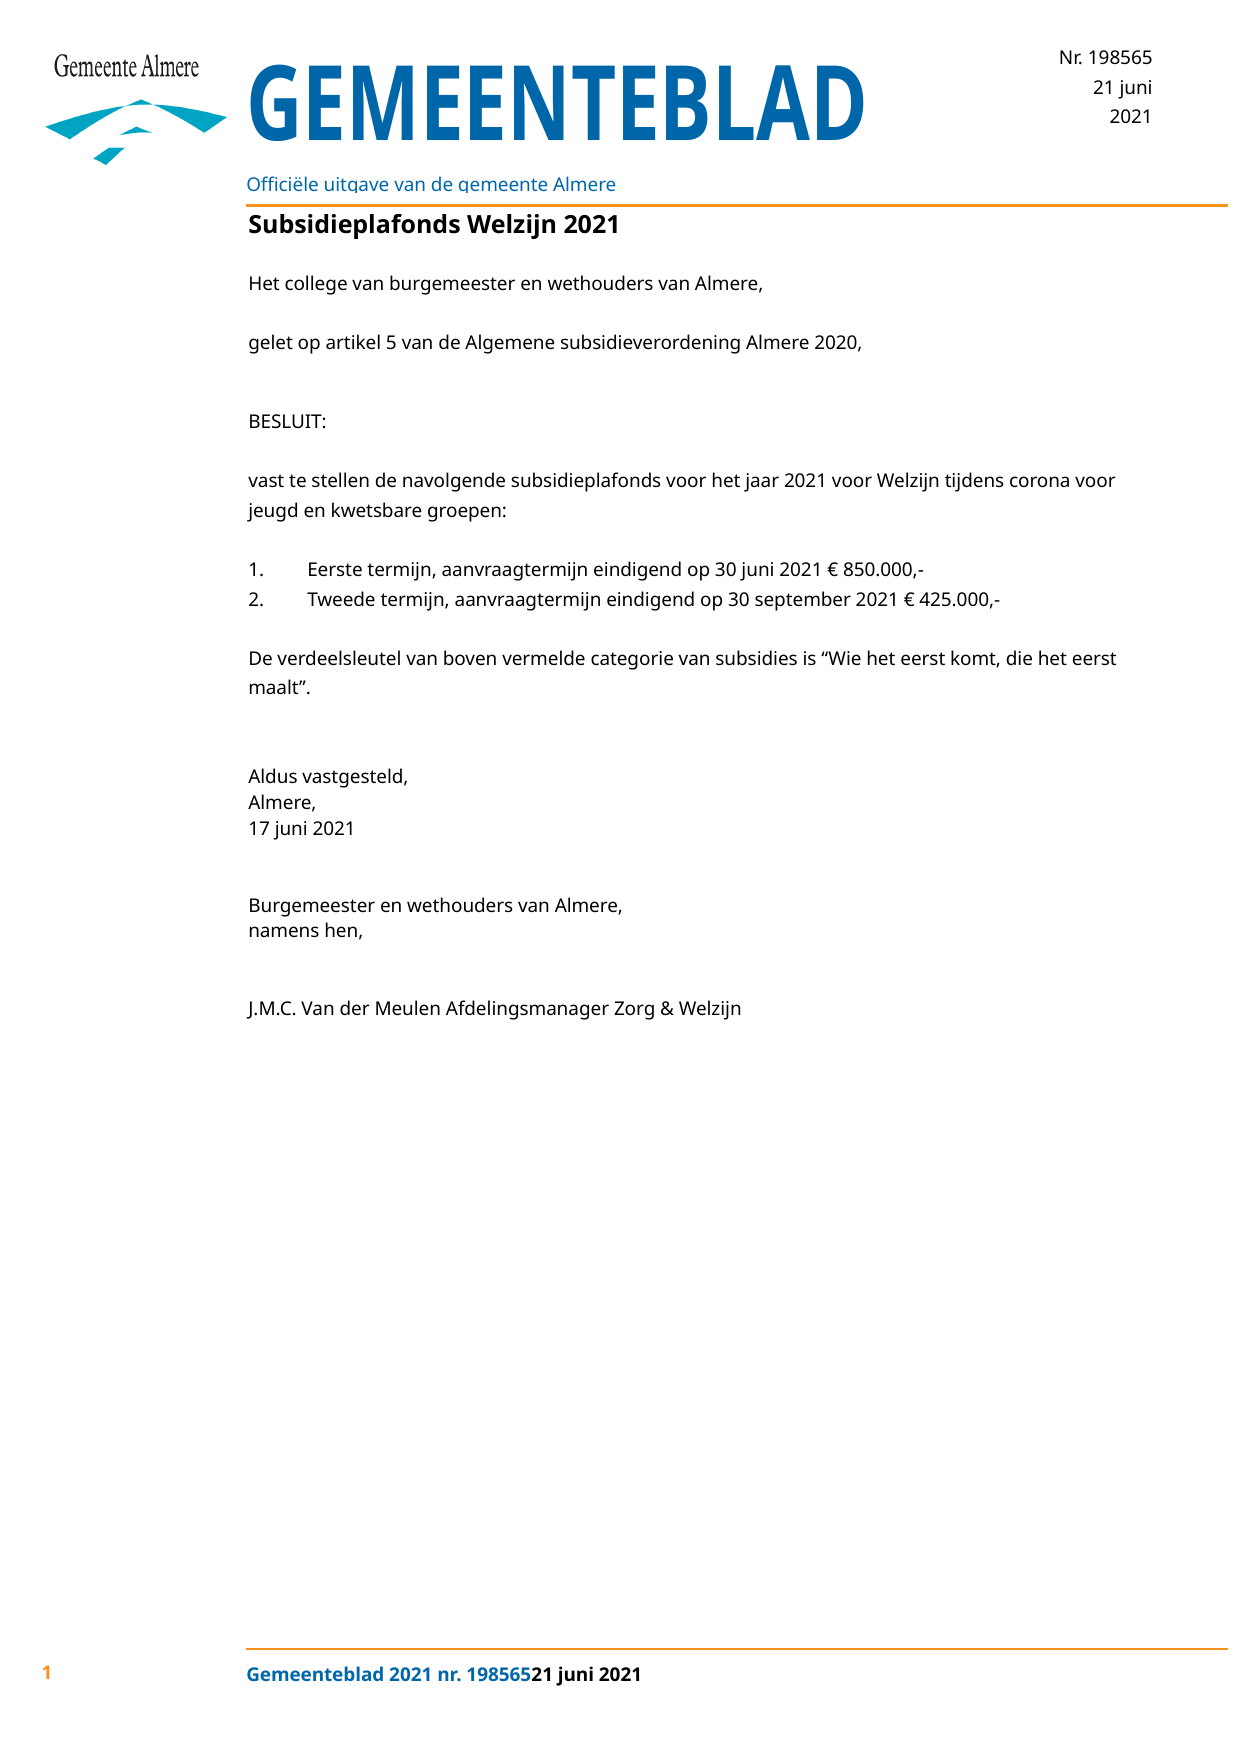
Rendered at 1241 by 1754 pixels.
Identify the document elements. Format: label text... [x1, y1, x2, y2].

text Almere, [248, 789, 1152, 815]
text vast te stellen de navolgende subsidieplafonds voor het jaar 2021 voor Welzijn tijdens corona voor jeugd en kwetsbare groepen: [248, 467, 1152, 523]
text namens hen, [248, 918, 1152, 943]
text BESLUIT: [248, 408, 1152, 434]
text De verdeelsleutel van boven vermelde categorie van subsidies is “Wie het eerst komt, die het eerst maalt”. [248, 645, 1152, 700]
text Aldus vastgesteld, [248, 763, 1152, 789]
text gelet op artikel 5 van de Algemene subsidieverordening Almere 2020, [248, 329, 1152, 355]
text 17 juni 2021 [248, 815, 1152, 841]
text Subsidieplafonds Welzijn 2021 [248, 207, 1152, 241]
list Tweede termijn, aanvraagtermijn eindigend op 30 september 2021 € 425.000,- [248, 586, 1152, 612]
text Het college van burgemeester en wethouders van Almere, [248, 270, 1152, 296]
text Burgemeester en wethouders van Almere, [248, 892, 1152, 918]
text J.M.C. Van der Meulen Afdelingsmanager Zorg & Welzijn [248, 995, 1152, 1021]
list Eerste termijn, aanvraagtermijn eindigend op 30 juni 2021 € 850.000,- [248, 556, 1152, 582]
picture [41, 47, 231, 172]
